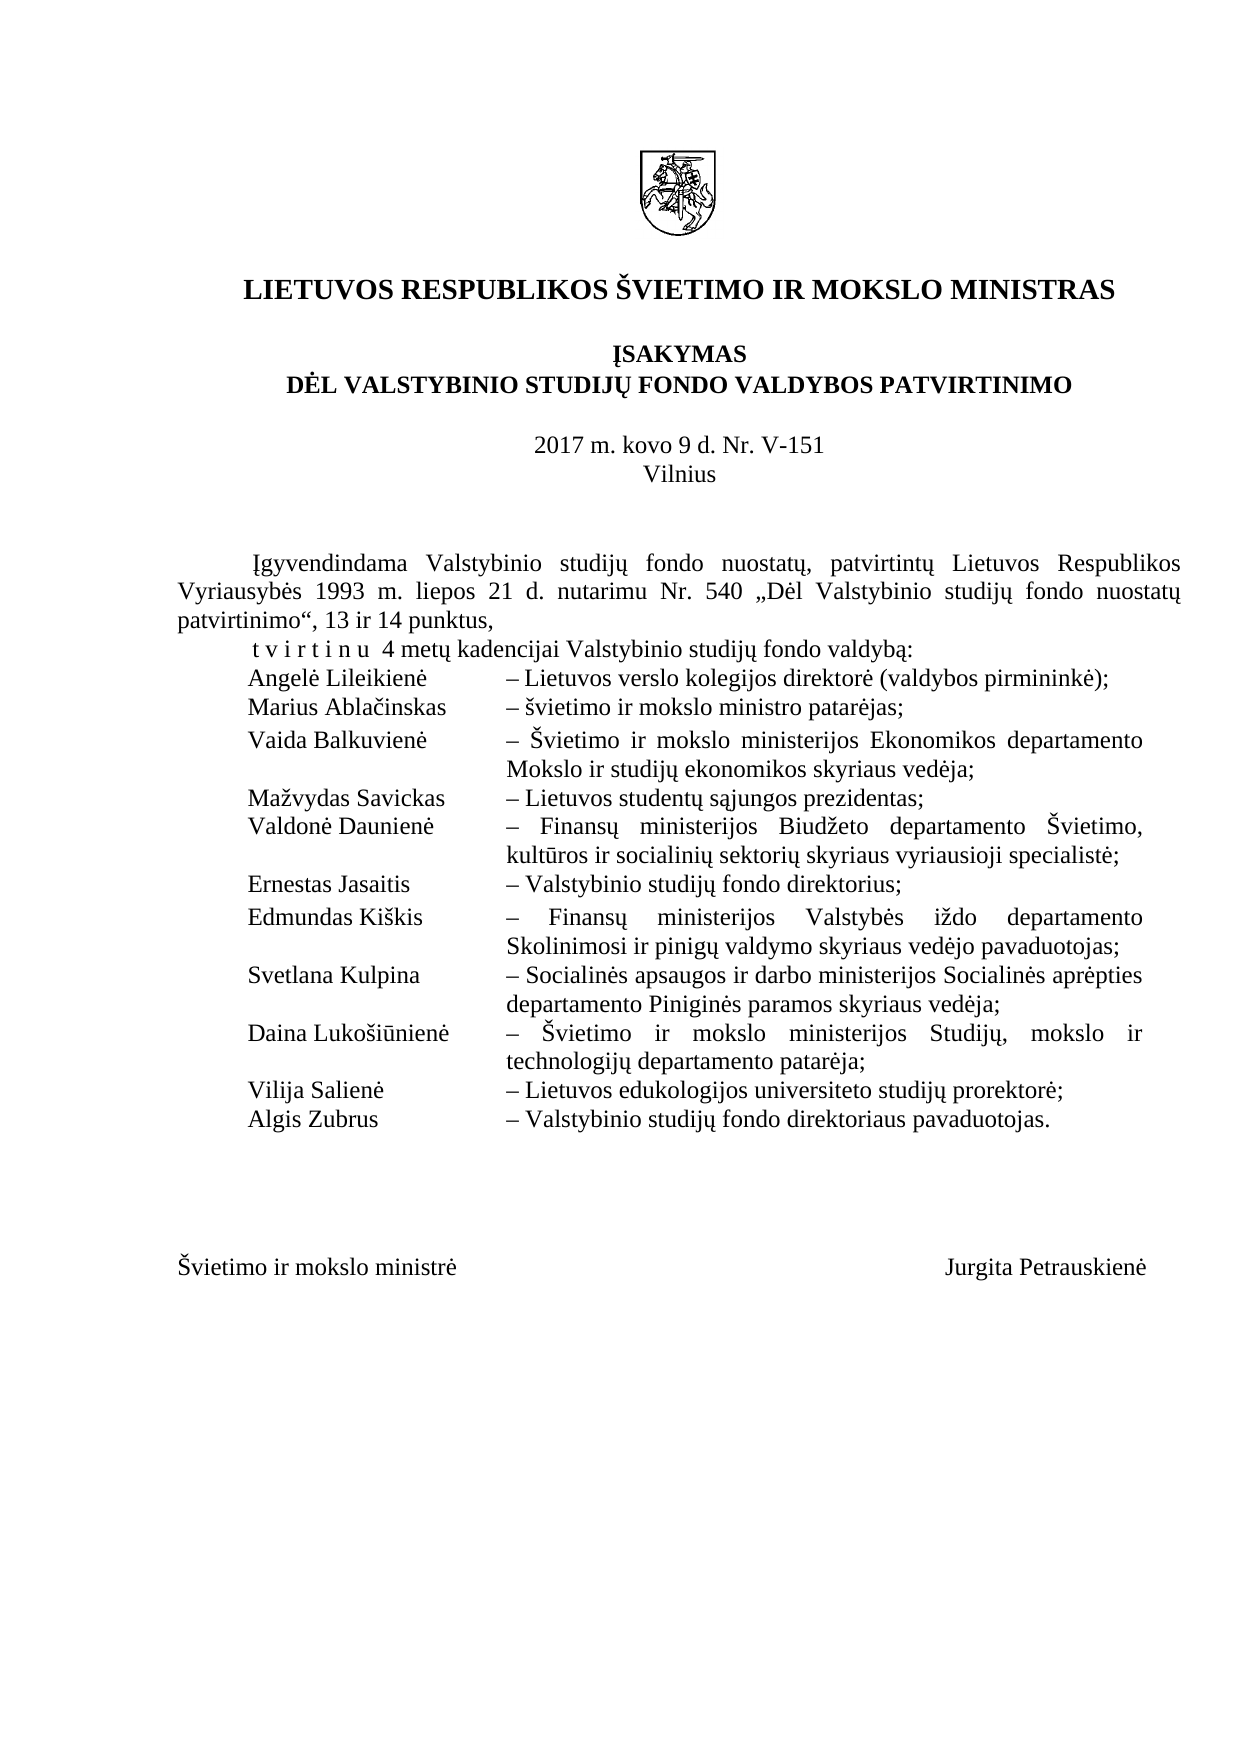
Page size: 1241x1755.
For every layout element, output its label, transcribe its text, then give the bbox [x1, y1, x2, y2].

table_cell Daina Lukošiūnienė [236, 1018, 495, 1075]
table_cell Edmundas Kiškis [236, 902, 495, 960]
table_cell – Socialinės apsaugos ir darbo ministerijos Socialinės aprėpties departamento Piniginės paramos skyriaus vedėja; [495, 960, 1154, 1018]
table_header – Lietuvos verslo kolegijos direktorė (valdybos pirmininkė); [495, 663, 1154, 692]
table_cell – Švietimo ir mokslo ministerijos Ekonomikos departamento Mokslo ir studijų ekonomikos skyriaus vedėja; [495, 725, 1154, 783]
text t v i r t i n u 4 metų kadencijai Valstybinio studijų fondo valdybą: [177, 634, 1182, 663]
table_cell Mažvydas Savickas [236, 783, 495, 811]
text Švietimo ir mokslo ministrė Jurgita Petrauskienė [177, 1252, 1182, 1281]
table_cell Vilija Salienė [236, 1075, 495, 1104]
table_cell – švietimo ir mokslo ministro patarėjas; [495, 692, 1154, 725]
text Įgyvendindama Valstybinio studijų fondo nuostatų, patvirtintų Lietuvos Respublikos Vyriausybės 1993 m. liepos 21 d. nutarimu Nr. 540 „Dėl Valstybinio studijų fondo nuostatų patvirtinimo“, 13 ir 14 punktus, [177, 548, 1182, 634]
text ĮSAKYMAS [177, 339, 1182, 368]
table_cell Ernestas Jasaitis [236, 869, 495, 902]
text DĖL VALSTYBINIO STUDIJŲ FONDO VALDYBOS PATVIRTINIMO [177, 370, 1182, 399]
table_header Angelė Lileikienė [236, 663, 495, 692]
table_cell – Finansų ministerijos Biudžeto departamento Švietimo, kultūros ir socialinių sektorių skyriaus vyriausioji specialistė; [495, 811, 1154, 869]
table_cell Valdonė Daunienė [236, 811, 495, 869]
table_cell – Valstybinio studijų fondo direktorius; [495, 869, 1154, 902]
table_cell Svetlana Kulpina [236, 960, 495, 1018]
table_cell – Valstybinio studijų fondo direktoriaus pavaduotojas. [495, 1104, 1154, 1133]
text LIETUVOS RESPUBLIKOS ŠVIETIMO IR MOKSLO MINISTRAS [177, 272, 1182, 306]
text Vilnius [177, 459, 1182, 488]
table_cell Algis Zubrus [236, 1104, 495, 1133]
table_cell – Finansų ministerijos Valstybės iždo departamento Skolinimosi ir pinigų valdymo skyriaus vedėjo pavaduotojas; [495, 902, 1154, 960]
table_cell – Lietuvos edukologijos universiteto studijų prorektorė; [495, 1075, 1154, 1104]
table_cell – Švietimo ir mokslo ministerijos Studijų, mokslo ir technologijų departamento patarėja; [495, 1018, 1154, 1075]
table_cell Marius Ablačinskas [236, 692, 495, 725]
text 2017 m. kovo 9 d. Nr. V-151 [177, 430, 1182, 459]
table_cell – Lietuvos studentų sąjungos prezidentas; [495, 783, 1154, 811]
table_cell Vaida Balkuvienė [236, 725, 495, 783]
